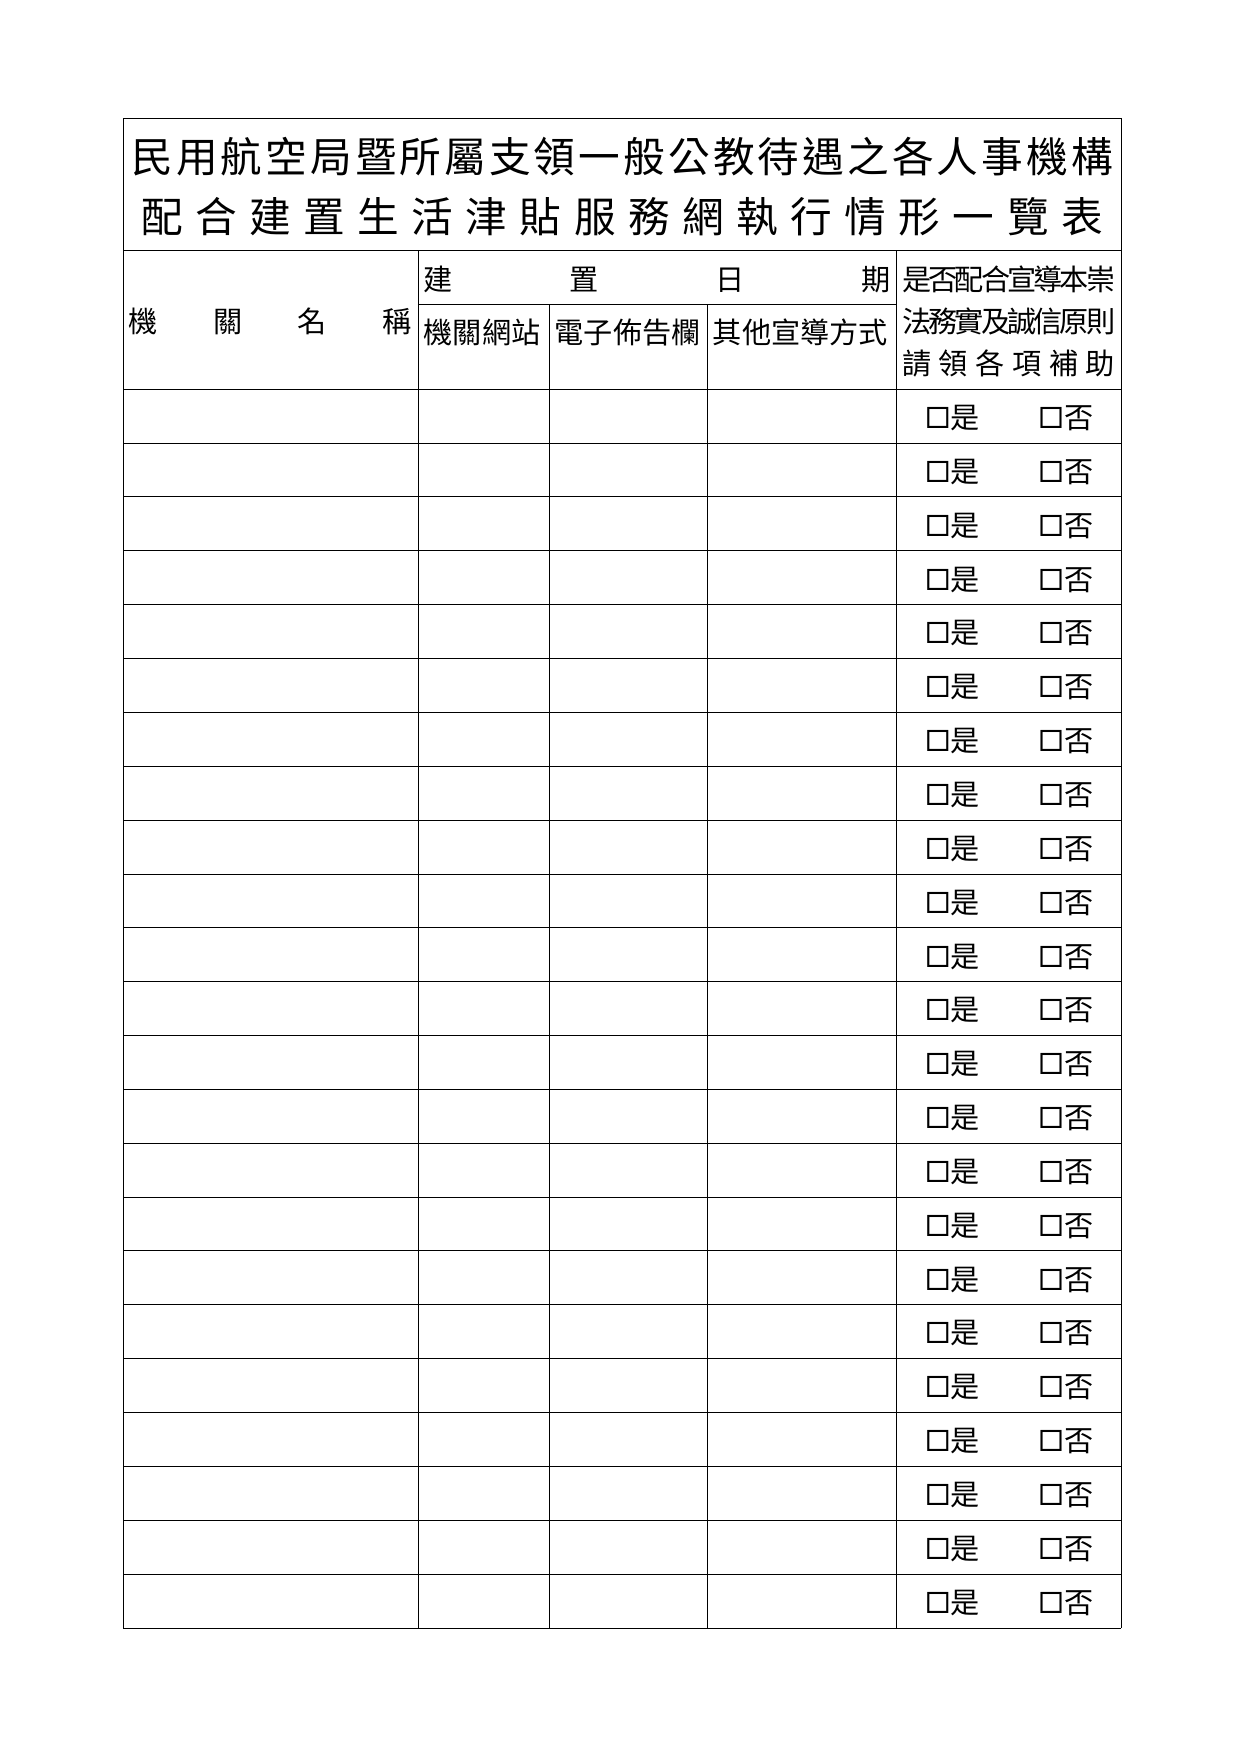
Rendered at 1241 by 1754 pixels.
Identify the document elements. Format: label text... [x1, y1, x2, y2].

table_cell [419, 659, 549, 712]
table_cell [419, 821, 549, 873]
table_cell [124, 659, 418, 712]
table_cell [124, 1305, 418, 1358]
table_cell [124, 1251, 418, 1304]
table_cell [419, 551, 549, 604]
table_cell [550, 713, 707, 766]
table_cell [550, 659, 707, 712]
table_cell [708, 767, 896, 819]
table_cell [124, 551, 418, 604]
table_cell [708, 444, 896, 496]
table_cell [124, 1467, 418, 1520]
table_cell 是 否 [897, 1036, 1121, 1089]
table_cell [419, 1359, 549, 1412]
table_cell 電子佈告欄 [550, 305, 707, 389]
table_cell [419, 497, 549, 550]
table_cell [419, 390, 549, 443]
table_cell [550, 875, 707, 927]
table_cell [550, 551, 707, 604]
table_cell [124, 1198, 418, 1250]
table_cell [124, 1359, 418, 1412]
table_cell [708, 659, 896, 712]
table_cell 是 否 [897, 1521, 1121, 1573]
table_cell [708, 1090, 896, 1143]
table_cell [124, 982, 418, 1035]
table_cell [708, 1144, 896, 1197]
table_cell 是 否 [897, 1198, 1121, 1250]
table_cell [550, 1305, 707, 1358]
table_cell [708, 1359, 896, 1412]
table_cell 是 否 [897, 821, 1121, 873]
table_cell [550, 497, 707, 550]
table_cell [708, 1305, 896, 1358]
table_cell 是 否 [897, 1144, 1121, 1197]
table_cell [708, 390, 896, 443]
table_cell 是 否 [897, 928, 1121, 981]
table_cell [419, 1198, 549, 1250]
table_cell [124, 713, 418, 766]
table_cell [419, 875, 549, 927]
table_cell 是 否 [897, 497, 1121, 550]
table_cell [550, 444, 707, 496]
table_cell [419, 767, 549, 819]
table_cell 機 關 名 稱 [124, 251, 418, 389]
table_cell [124, 1090, 418, 1143]
table_cell [550, 605, 707, 658]
table_cell [419, 1251, 549, 1304]
table_cell 建 置 日 期 [419, 251, 896, 304]
table_cell [708, 551, 896, 604]
table_cell [708, 982, 896, 1035]
table_cell [550, 1467, 707, 1520]
table_cell [708, 1198, 896, 1250]
table_cell [419, 605, 549, 658]
table_header 民用航空局暨所屬支領一般公教待遇之各人事機構 配合建置生活津貼服務網執行情形一覽表 [124, 119, 1121, 250]
table_cell [419, 1467, 549, 1520]
table_cell [708, 821, 896, 873]
table_cell [124, 444, 418, 496]
table_cell [550, 1090, 707, 1143]
table_cell [708, 713, 896, 766]
table_cell [124, 1413, 418, 1466]
table_cell 是 否 [897, 1305, 1121, 1358]
table_cell [419, 1575, 549, 1627]
table_cell [550, 1251, 707, 1304]
table_cell [124, 767, 418, 819]
table_cell 是 否 [897, 551, 1121, 604]
table_cell 是 否 [897, 713, 1121, 766]
table_cell 是 否 [897, 659, 1121, 712]
table_cell [708, 928, 896, 981]
table_cell [124, 1144, 418, 1197]
table_cell [550, 1036, 707, 1089]
table_cell [550, 767, 707, 819]
table_cell 其他宣導方式 [708, 305, 896, 389]
table_cell 是 否 [897, 1251, 1121, 1304]
table_cell 是 否 [897, 875, 1121, 927]
table_cell 是 否 [897, 390, 1121, 443]
table_cell [708, 605, 896, 658]
table_cell [419, 1144, 549, 1197]
table_cell 是 否 [897, 1359, 1121, 1412]
table_cell 是 否 [897, 1090, 1121, 1143]
table_cell [708, 1521, 896, 1573]
table_cell 是 否 [897, 444, 1121, 496]
table_cell [124, 390, 418, 443]
table_cell [419, 982, 549, 1035]
table_cell [550, 1413, 707, 1466]
table_cell 是 否 [897, 605, 1121, 658]
table_cell [124, 928, 418, 981]
table_cell 是否配合宣導本崇法務實及誠信原則請 領 各 項 補 助 [897, 251, 1121, 389]
table_cell [550, 1521, 707, 1573]
table_cell [550, 390, 707, 443]
table_cell 是 否 [897, 1467, 1121, 1520]
table_cell 是 否 [897, 1413, 1121, 1466]
table_cell [550, 982, 707, 1035]
table_cell 是 否 [897, 1575, 1121, 1627]
table_cell [419, 928, 549, 981]
table_cell [124, 1575, 418, 1627]
table_cell [124, 497, 418, 550]
table_cell [124, 821, 418, 873]
table_cell [419, 1305, 549, 1358]
table_cell [419, 1090, 549, 1143]
table_cell [550, 1359, 707, 1412]
table_cell [124, 875, 418, 927]
table_cell [419, 444, 549, 496]
table_cell [550, 821, 707, 873]
table_cell [708, 1036, 896, 1089]
table_cell [708, 875, 896, 927]
table_cell [419, 1036, 549, 1089]
table_cell [550, 1575, 707, 1627]
table_cell 是 否 [897, 767, 1121, 819]
table_cell [124, 1521, 418, 1573]
table_cell [124, 1036, 418, 1089]
table_cell [708, 1575, 896, 1627]
table_cell [708, 1467, 896, 1520]
table_cell [124, 605, 418, 658]
table_cell [708, 1251, 896, 1304]
table_cell 機關網站 [419, 305, 549, 389]
table_cell 是 否 [897, 982, 1121, 1035]
table_cell [550, 928, 707, 981]
table_cell [550, 1144, 707, 1197]
table_cell [419, 1521, 549, 1573]
table_cell [419, 1413, 549, 1466]
table_cell [419, 713, 549, 766]
table_cell [550, 1198, 707, 1250]
table_cell [708, 497, 896, 550]
table_cell [708, 1413, 896, 1466]
